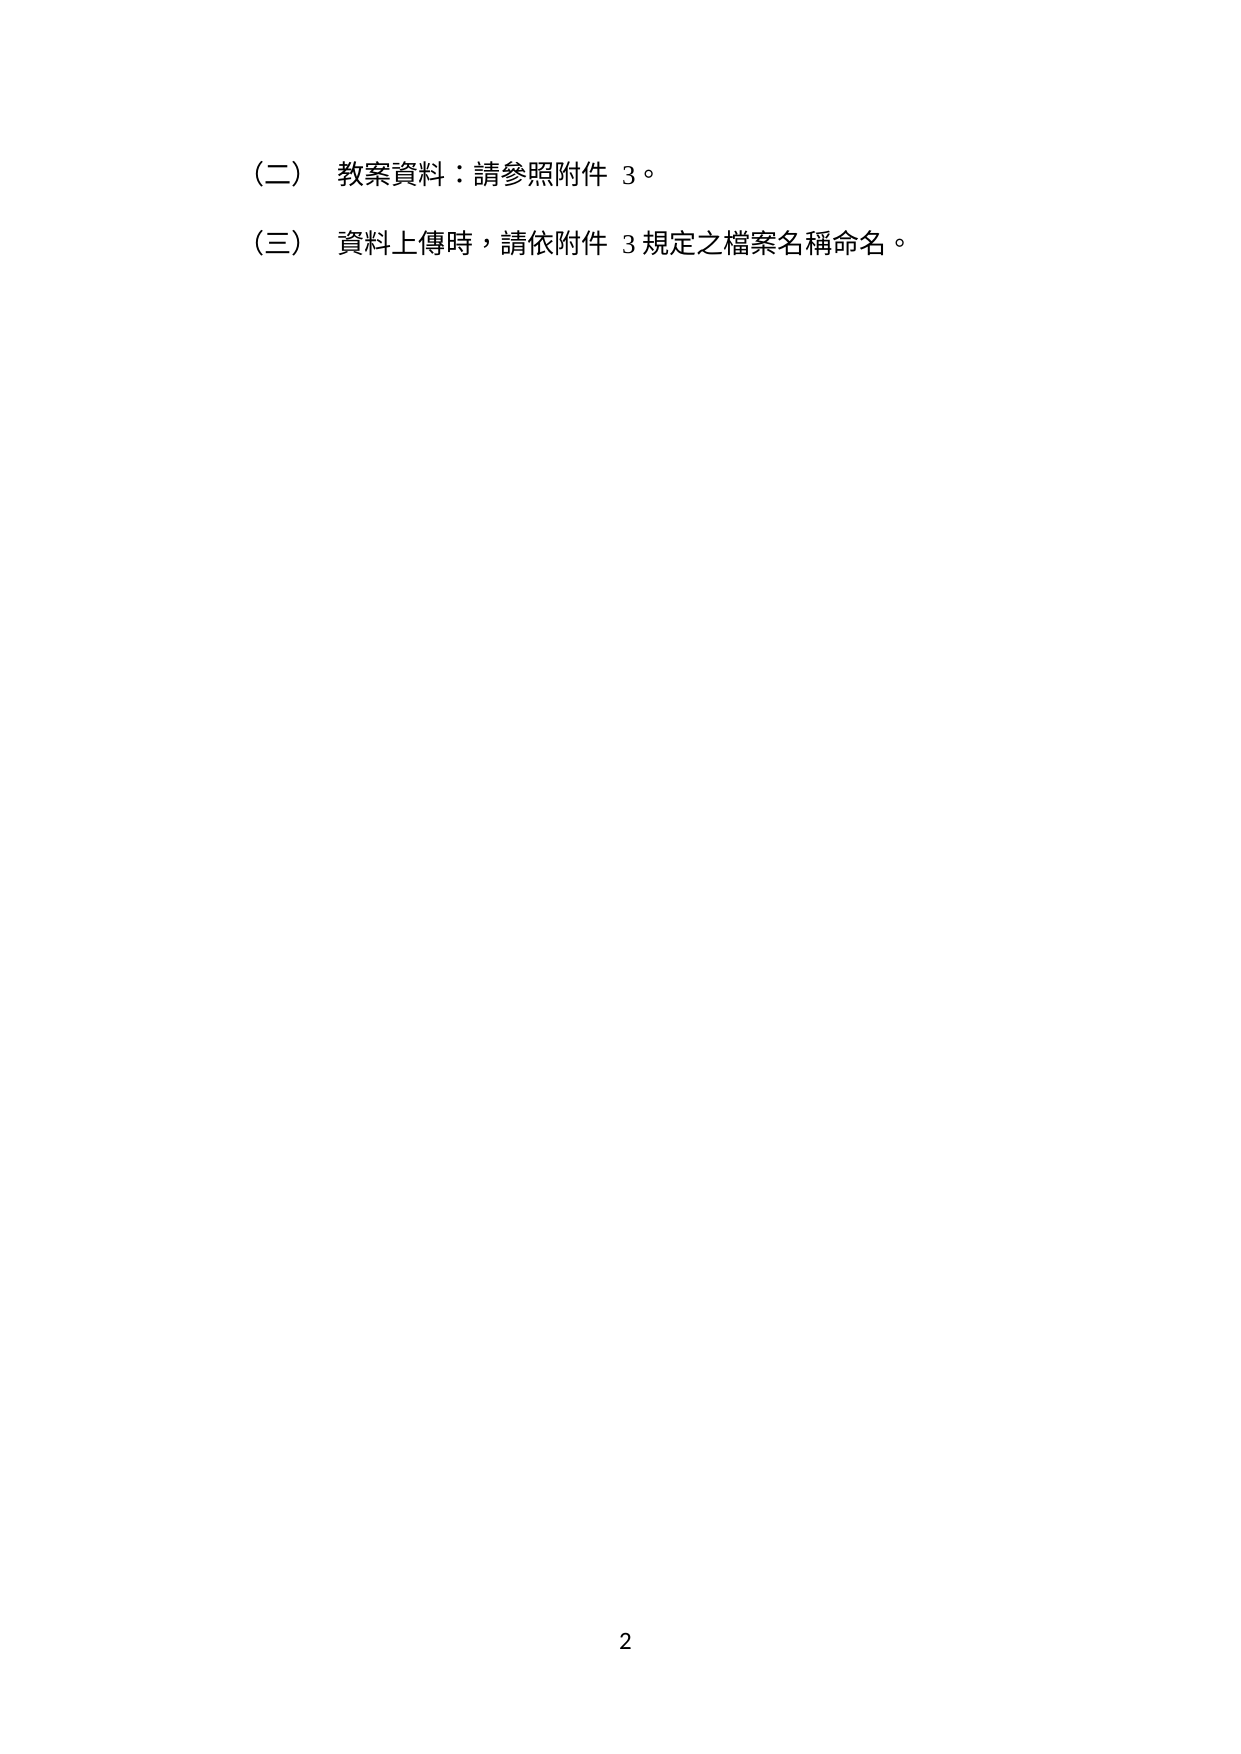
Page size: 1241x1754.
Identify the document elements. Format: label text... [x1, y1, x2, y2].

list 教案資料：請參照附件 3。 [237, 131, 1053, 194]
list 資料上傳時，請依附件 3 規定之檔案名稱命名。 [237, 200, 1053, 262]
